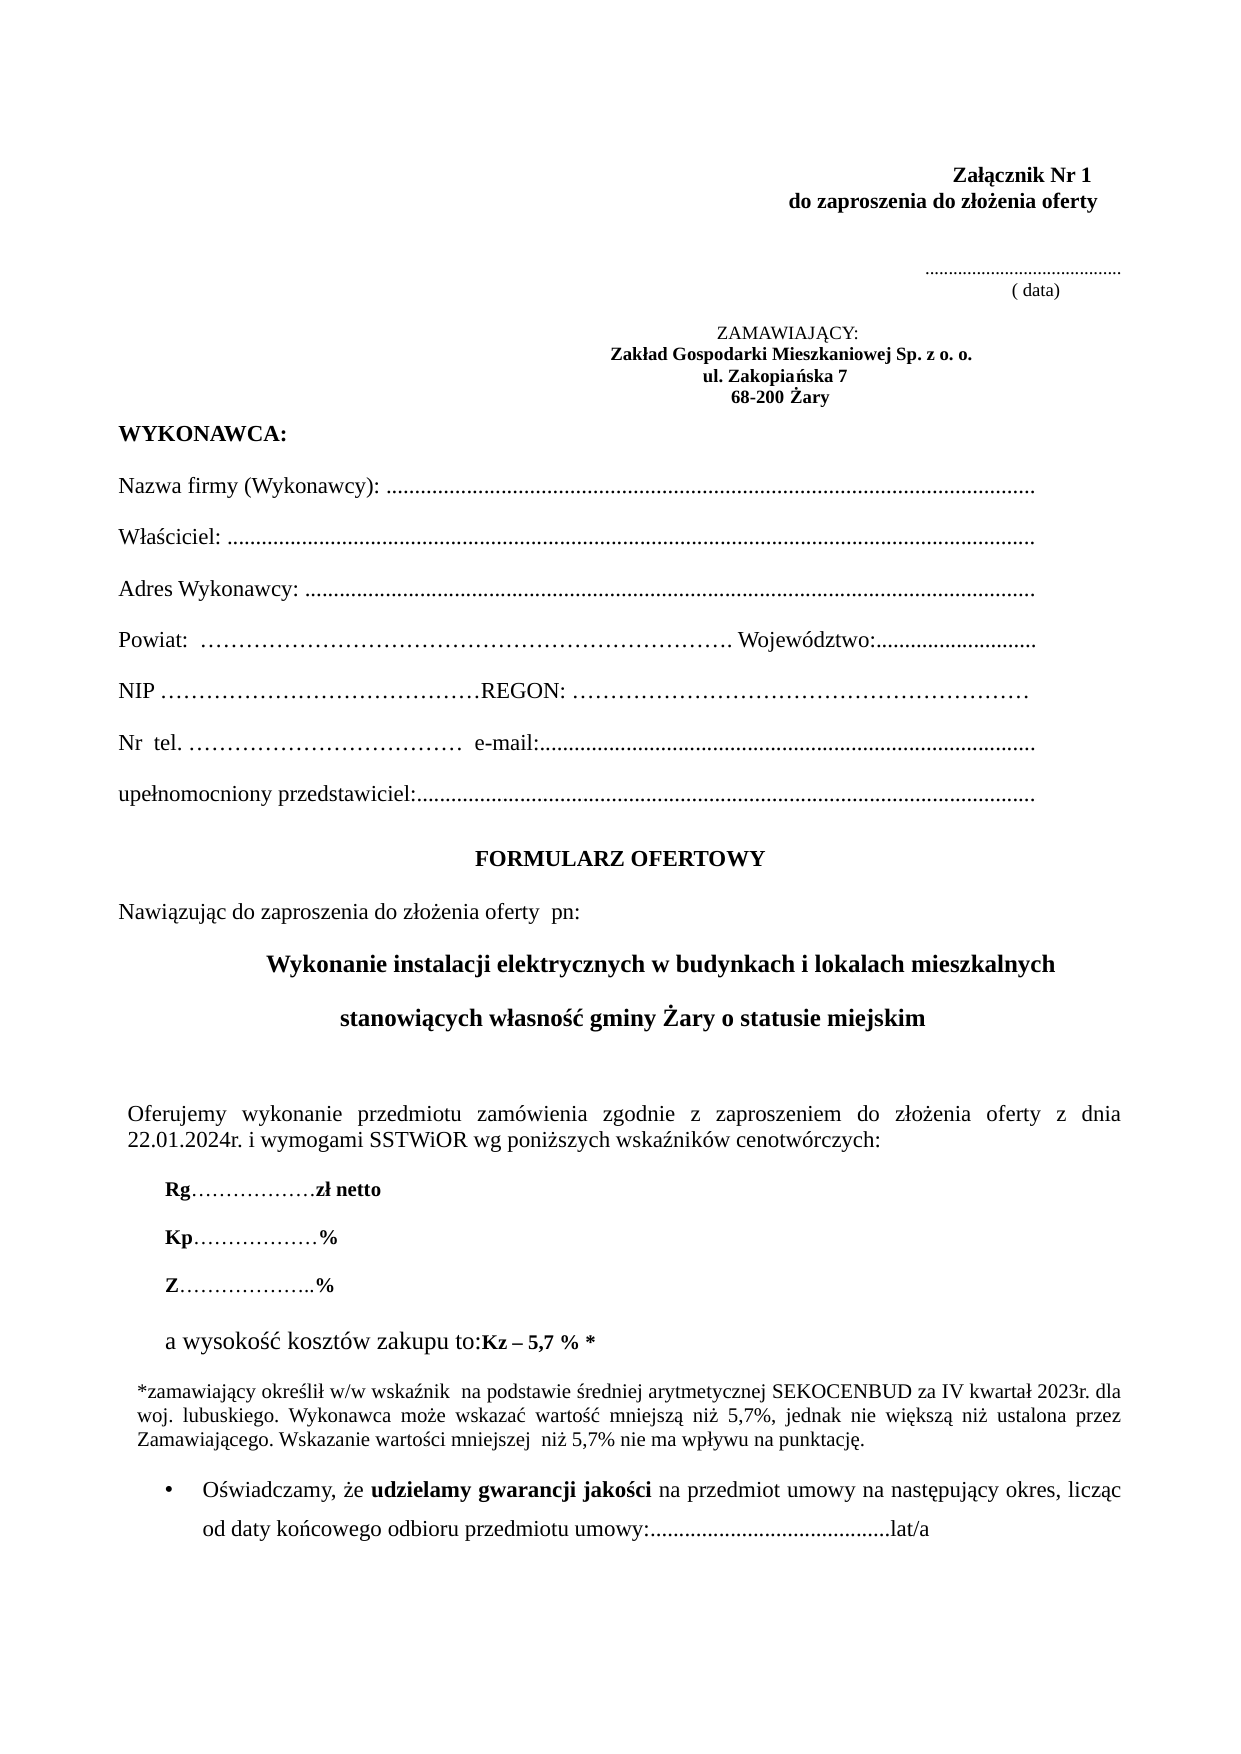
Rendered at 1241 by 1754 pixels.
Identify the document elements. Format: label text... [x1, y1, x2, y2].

text FORMULARZ OFERTOWY [118, 845, 1122, 872]
text Nazwa firmy (Wykonawcy): [118, 472, 1122, 498]
text do zaproszenia do złożenia oferty [118, 188, 1122, 214]
text Powiat: ……………………………………………………………. Województwo: [118, 626, 1122, 652]
text Z………………..% [165, 1273, 1122, 1297]
text .......................................... [118, 257, 1122, 279]
text ZAMAWIAJĄCY: [118, 322, 1122, 343]
text a wysokość kosztów zakupu to:Kz – 5,7 % * [165, 1326, 1122, 1354]
text Właściciel: [118, 523, 1122, 549]
text ( data) [118, 279, 1122, 300]
text stanowiących własność gminy Żary o statusie miejskim [118, 1003, 1122, 1032]
text Wykonanie instalacji elektrycznych w budynkach i lokalach mieszkalnych [118, 949, 1122, 978]
text *zamawiający określił w/w wskaźnik na podstawie średniej arytmetycznej SEKOCENBUD za IV kwartał 2023r. dla woj. lubuskiego. Wykonawca może wskazać wartość mniejszą niż 5,7%, jednak nie większą niż ustalona przez Zamawiającego. Wskazanie wartości mniejszej niż 5,7% nie ma wpływu na punktację. [137, 1378, 1122, 1451]
text Rg………………zł netto [165, 1177, 1122, 1201]
text Nawiązując do zaproszenia do złożenia oferty pn: [118, 898, 1122, 924]
text Zakład Gospodarki Mieszkaniowej Sp. z o. o. [118, 343, 1122, 365]
text upełnomocniony przedstawiciel: [118, 780, 1122, 806]
text ul. Zakopiańska 7 [118, 365, 1122, 386]
list Oświadczamy, że udzielamy gwarancji jakości na przedmiot umowy na następujący okres, licząc od daty końcowego odbioru przedmiotu umowy:..........................................lat/a [165, 1476, 1122, 1542]
text NIP ……………………………………REGON: …………………………………………………… [118, 677, 1122, 704]
text Załącznik Nr 1 [118, 161, 1122, 188]
text Nr tel. ……………………………… e-mail: [118, 729, 1122, 755]
text 68-200 Żary [118, 386, 1122, 408]
text WYKONAWCA: [118, 421, 1122, 447]
list Oferujemy wykonanie przedmiotu zamówienia zgodnie z zaproszeniem do złożenia oferty z dnia 22.01.2024r. i wymogami SSTWiOR wg poniższych wskaźników cenotwórczych: [127, 1100, 1122, 1153]
text Adres Wykonawcy: [118, 574, 1122, 601]
text Kp………………% [165, 1225, 1122, 1249]
